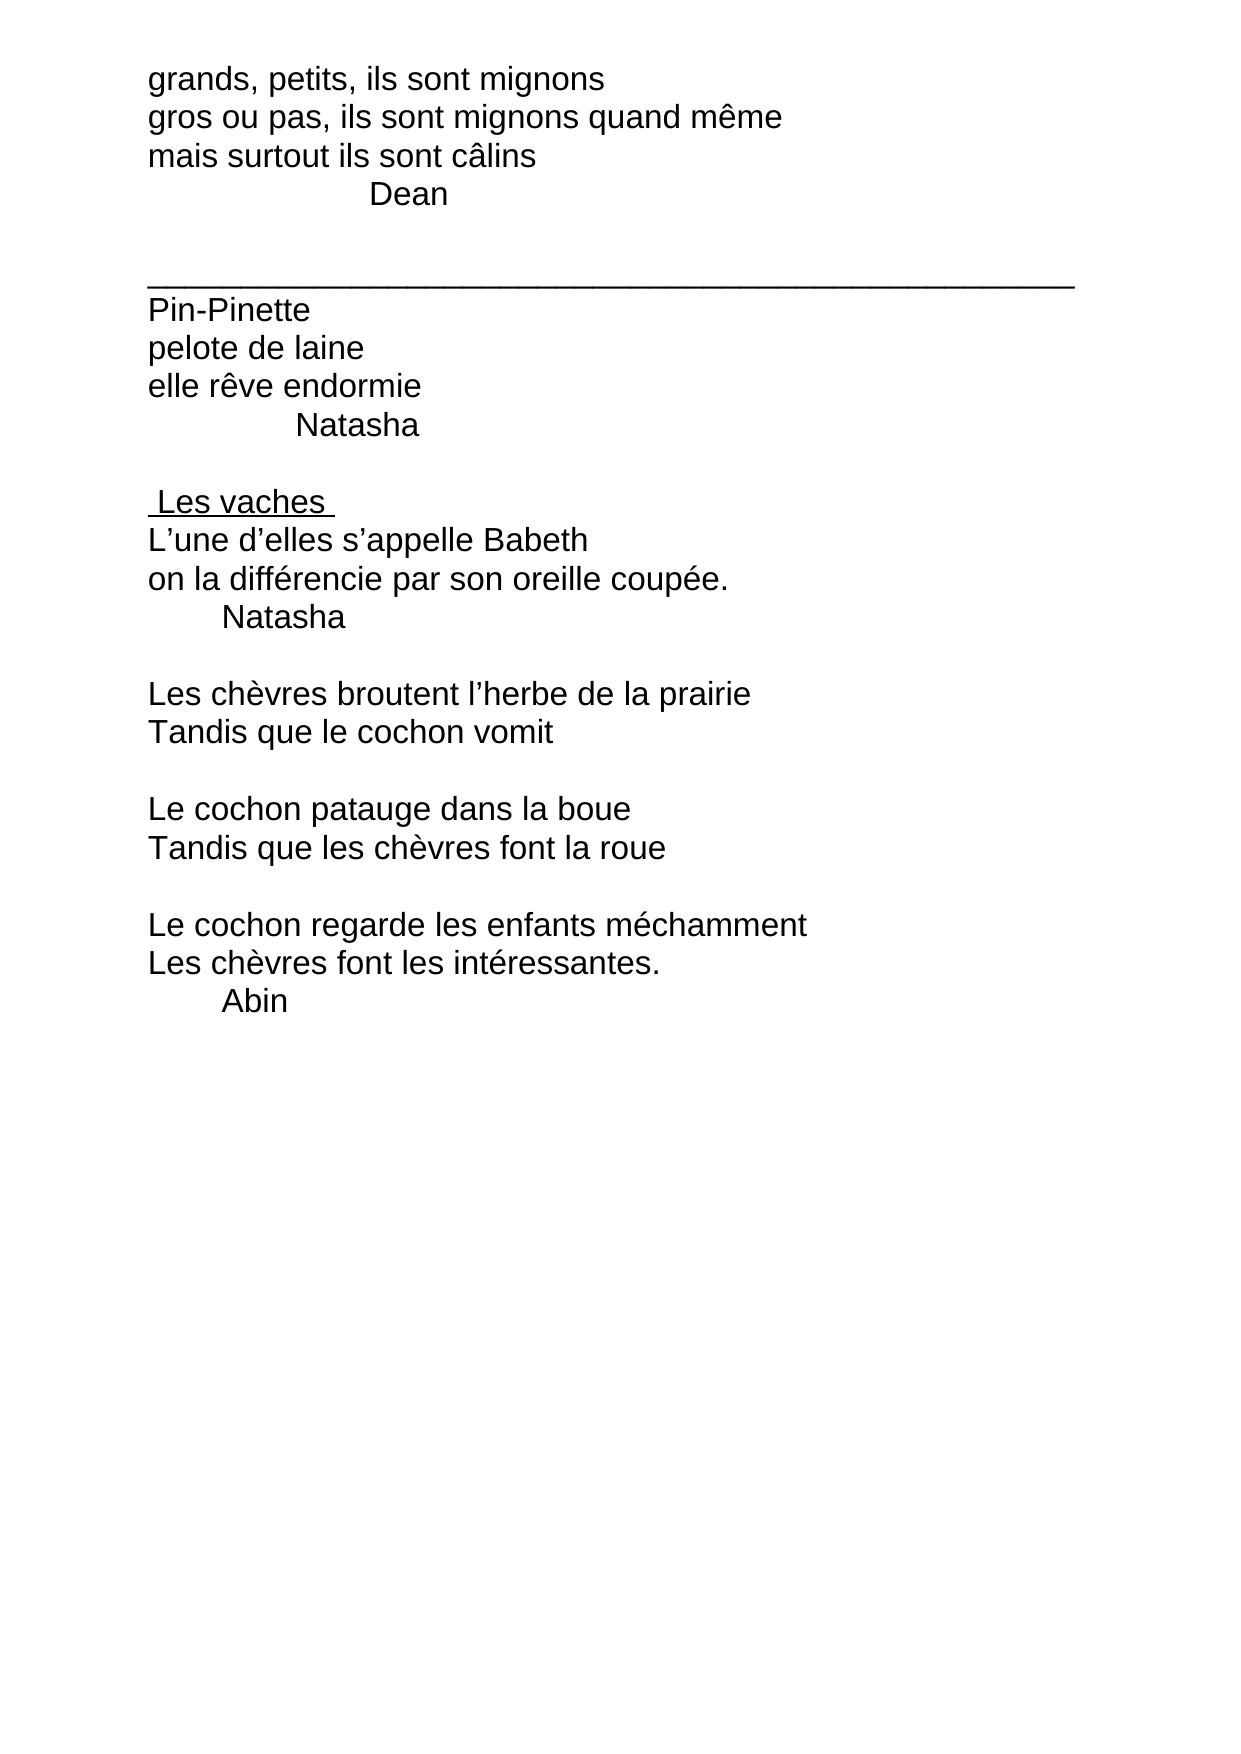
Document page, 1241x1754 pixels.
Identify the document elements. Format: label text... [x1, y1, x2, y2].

text Dean [148, 174, 1093, 213]
text Tandis que les chèvres font la roue [148, 828, 1093, 866]
text __________________________________________________ [148, 251, 1093, 290]
text L’une d’elles s’appelle Babeth [148, 520, 1093, 559]
text pelote de laine [148, 328, 1093, 367]
text Tandis que le cochon vomit [148, 712, 1093, 751]
text Les vaches [148, 482, 1093, 520]
text Abin [148, 982, 1093, 1020]
text Les chèvres font les intéressantes. [148, 943, 1093, 982]
text mais surtout ils sont câlins [148, 136, 1093, 174]
text elle rêve endormie [148, 367, 1093, 405]
text grands, petits, ils sont mignons [148, 59, 1093, 97]
text Pin-Pinette [148, 290, 1093, 328]
text Le cochon patauge dans la boue [148, 789, 1093, 828]
text on la différencie par son oreille coupée. [148, 559, 1093, 597]
text Natasha [148, 405, 1093, 443]
text gros ou pas, ils sont mignons quand même [148, 97, 1093, 136]
text Les chèvres broutent l’herbe de la prairie [148, 674, 1093, 712]
text Natasha [148, 597, 1093, 636]
text Le cochon regarde les enfants méchamment [148, 905, 1093, 943]
